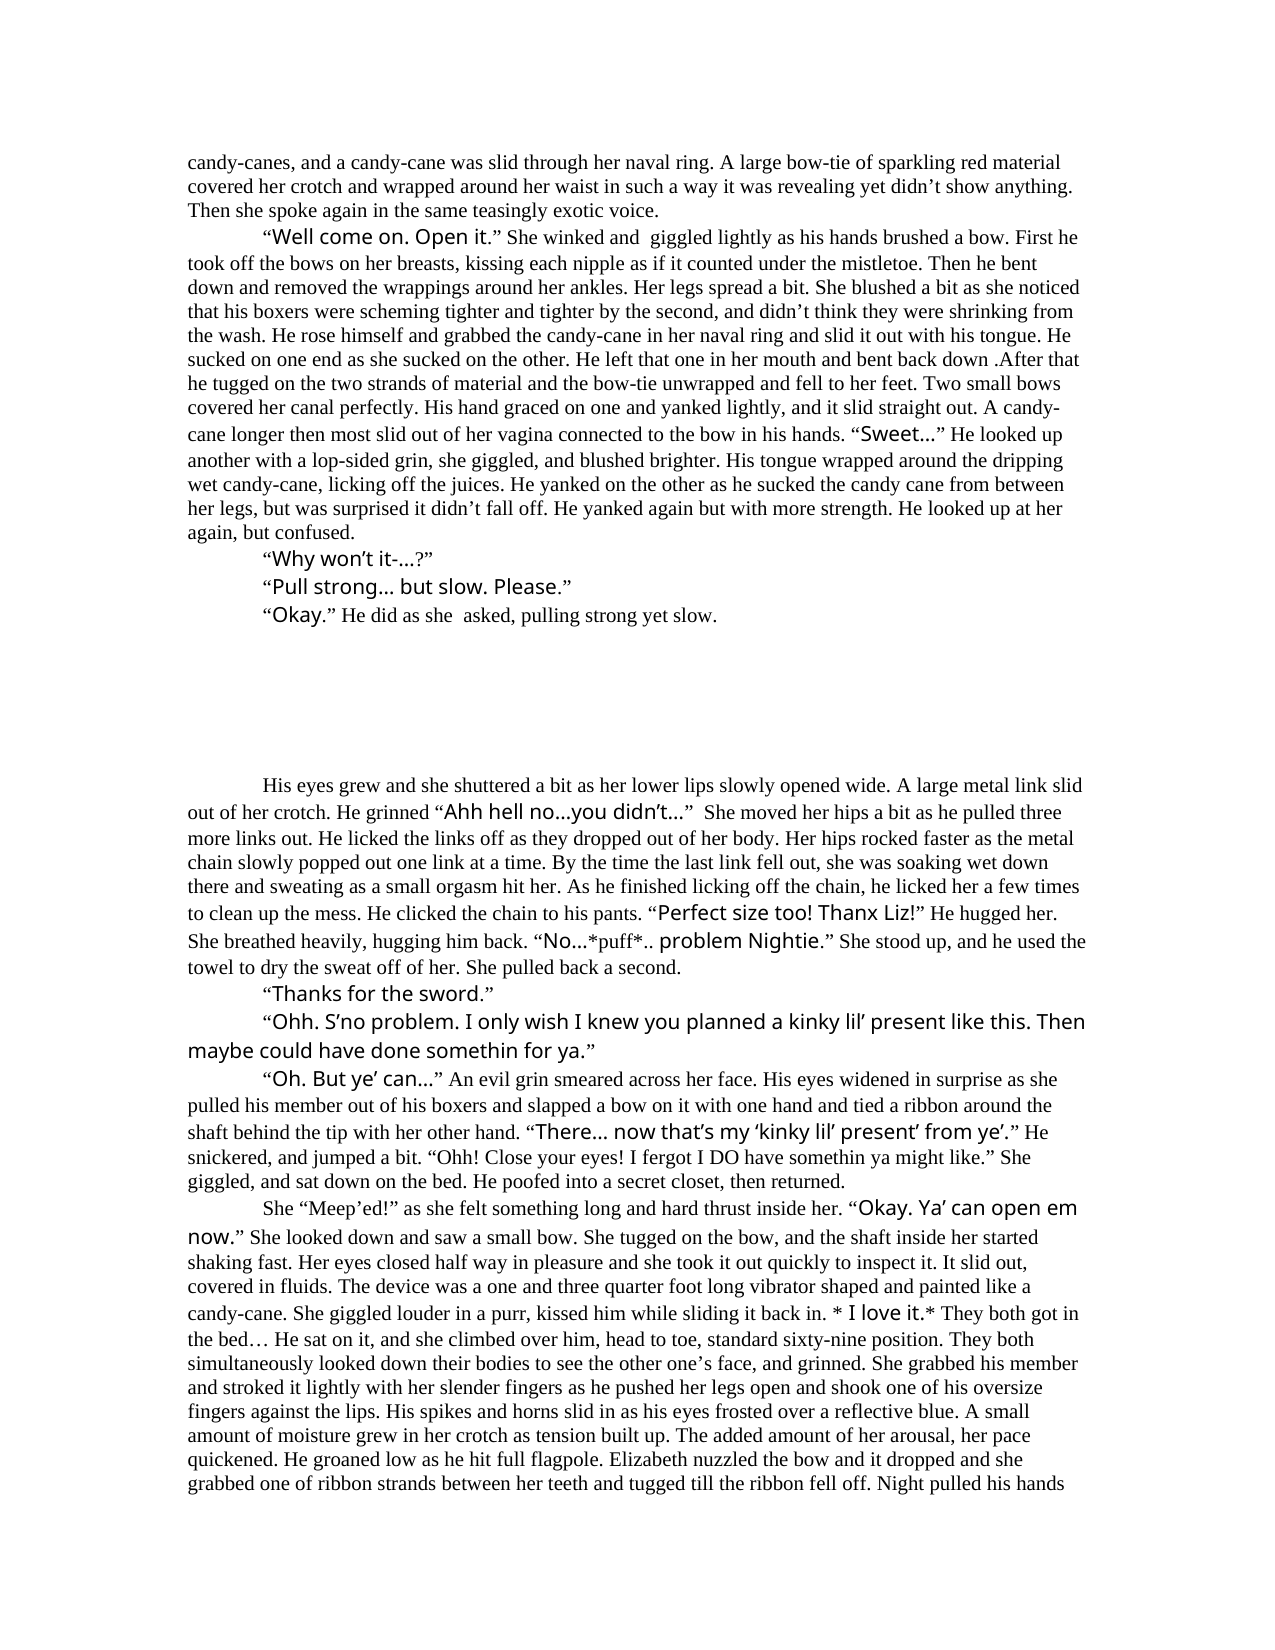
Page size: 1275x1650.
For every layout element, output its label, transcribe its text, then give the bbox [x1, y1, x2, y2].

text candy-canes, and a candy-cane was slid through her naval ring. A large bow-tie of sparkling red material covered her crotch and wrapped around her waist in such a way it was revealing yet didn’t show anything. Then she spoke again in the same teasingly exotic voice. [187, 150, 1087, 222]
text “Okay.” He did as she asked, pulling strong yet slow. [187, 601, 1087, 629]
text “Ohh. S’no problem. I only wish I knew you planned a kinky lil’ present like this. Then maybe could have done somethin for ya.” [187, 1007, 1087, 1064]
text “Oh. But ye’ can…” An evil grin smeared across her face. His eyes widened in surprise as she pulled his member out of his boxers and slapped a bow on it with one hand and tied a ribbon around the shaft behind the tip with her other hand. “There… now that’s my ‘kinky lil’ present’ from ye’.” He snickered, and jumped a bit. “Ohh! Close your eyes! I fergot I DO have somethin ya might like.” She giggled, and sat down on the bed. He poofed into a secret closet, then returned. [187, 1064, 1087, 1193]
text His eyes grew and she shuttered a bit as her lower lips slowly opened wide. A large metal link slid out of her crotch. He grinned “Ahh hell no…you didn’t…” She moved her hips a bit as he pulled three more links out. He licked the links off as they dropped out of her body. Her hips rocked faster as the metal chain slowly popped out one link at a time. By the time the last link fell out, she was soaking wet down there and sweating as a small orgasm hit her. As he finished licking off the chain, he licked her a few times to clean up the mess. He clicked the chain to his pants. “Perfect size too! Thanx Liz!” He hugged her. She breathed heavily, hugging him back. “No…*puff*.. problem Nightie.” She stood up, and he used the towel to dry the sweat off of her. She pulled back a second. [187, 773, 1087, 979]
text “Well come on. Open it.” She winked and giggled lightly as his hands brushed a bow. First he took off the bows on her breasts, kissing each nipple as if it counted under the mistletoe. Then he bent down and removed the wrappings around her ankles. Her legs spread a bit. She blushed a bit as she noticed that his boxers were scheming tighter and tighter by the second, and didn’t think they were shrinking from the wash. He rose himself and grabbed the candy-cane in her naval ring and slid it out with his tongue. He sucked on one end as she sucked on the other. He left that one in her mouth and bent back down .After that he tugged on the two strands of material and the bow-tie unwrapped and fell to her feet. Two small bows covered her canal perfectly. His hand graced on one and yanked lightly, and it slid straight out. A candy-cane longer then most slid out of her vagina connected to the bow in his hands. “Sweet…” He looked up another with a lop-sided grin, she giggled, and blushed brighter. His tongue wrapped around the dripping wet candy-cane, licking off the juices. He yanked on the other as he sucked the candy cane from between her legs, but was surprised it didn’t fall off. He yanked again but with more strength. He looked up at her again, but confused. [187, 222, 1087, 544]
text “Why won’t it-…?” [187, 544, 1087, 572]
text She “Meep’ed!” as she felt something long and hard thrust inside her. “Okay. Ya’ can open em now.” She looked down and saw a small bow. She tugged on the bow, and the shaft inside her started shaking fast. Her eyes closed half way in pleasure and she took it out quickly to inspect it. It slid out, covered in fluids. The device was a one and three quarter foot long vibrator shaped and painted like a candy-cane. She giggled louder in a purr, kissed him while sliding it back in. * I love it.* They both got in the bed… He sat on it, and she climbed over him, head to toe, standard sixty-nine position. They both simultaneously looked down their bodies to see the other one’s face, and grinned. She grabbed his member and stroked it lightly with her slender fingers as he pushed her legs open and shook one of his oversize fingers against the lips. His spikes and horns slid in as his eyes frosted over a reflective blue. A small amount of moisture grew in her crotch as tension built up. The added amount of her arousal, her pace quickened. He groaned low as he hit full flagpole. Elizabeth nuzzled the bow and it dropped and she grabbed one of ribbon strands between her teeth and tugged till the ribbon fell off. Night pulled his hands [187, 1193, 1087, 1495]
text “Thanks for the sword.” [187, 979, 1087, 1007]
text “Pull strong… but slow. Please.” [187, 572, 1087, 601]
